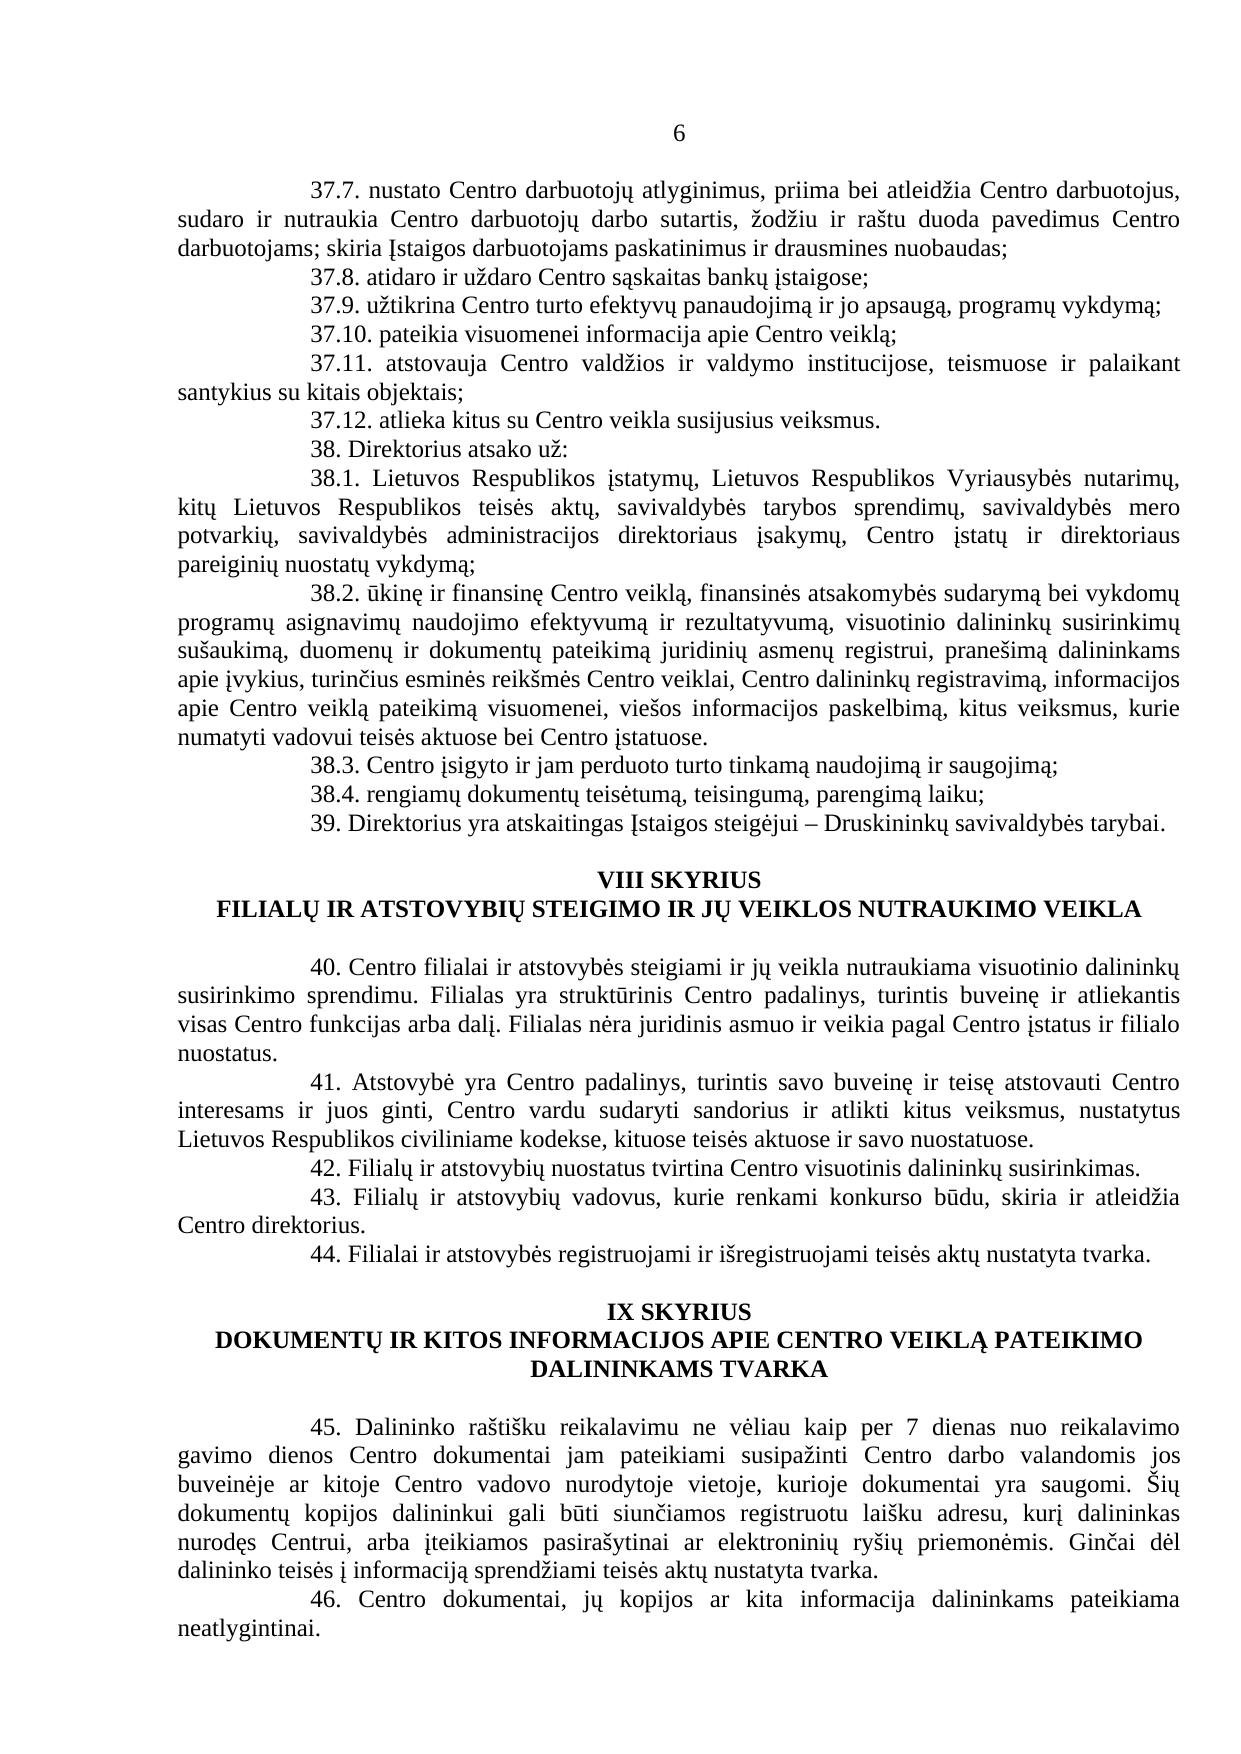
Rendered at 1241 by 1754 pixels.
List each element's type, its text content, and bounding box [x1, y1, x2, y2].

text 38.3. Centro įsigyto ir jam perduoto turto tinkamą naudojimą ir saugojimą; [177, 751, 1181, 779]
text 44. Filialai ir atstovybės registruojami ir išregistruojami teisės aktų nustatyta tvarka. [177, 1239, 1181, 1268]
text FILIALŲ IR ATSTOVYBIŲ STEIGIMO IR JŲ VEIKLOS NUTRAUKIMO VEIKLA [177, 894, 1181, 923]
text IX SKYRIUS [177, 1297, 1181, 1326]
text DOKUMENTŲ IR KITOS INFORMACIJOS APIE CENTRO VEIKLĄ PATEIKIMO DALININKAMS TVARKA [177, 1326, 1181, 1383]
text 40. Centro filialai ir atstovybės steigiami ir jų veikla nutraukiama visuotinio dalininkų susirinkimo sprendimu. Filialas yra struktūrinis Centro padalinys, turintis buveinę ir atliekantis visas Centro funkcijas arba dalį. Filialas nėra juridinis asmuo ir veikia pagal Centro įstatus ir filialo nuostatus. [177, 952, 1181, 1067]
text 37.10. pateikia visuomenei informacija apie Centro veiklą; [177, 319, 1181, 348]
text 37.8. atidaro ir uždaro Centro sąskaitas bankų įstaigose; [177, 262, 1181, 291]
text 38.1. Lietuvos Respublikos įstatymų, Lietuvos Respublikos Vyriausybės nutarimų, kitų Lietuvos Respublikos teisės aktų, savivaldybės tarybos sprendimų, savivaldybės mero potvarkių, savivaldybės administracijos direktoriaus įsakymų, Centro įstatų ir direktoriaus pareiginių nuostatų vykdymą; [177, 463, 1181, 578]
text 45. Dalininko raštišku reikalavimu ne vėliau kaip per 7 dienas nuo reikalavimo gavimo dienos Centro dokumentai jam pateikiami susipažinti Centro darbo valandomis jos buveinėje ar kitoje Centro vadovo nurodytoje vietoje, kurioje dokumentai yra saugomi. Šių dokumentų kopijos dalininkui gali būti siunčiamos registruotu laišku adresu, kurį dalininkas nurodęs Centrui, arba įteikiamos pasirašytinai ar elektroninių ryšių priemonėmis. Ginčai dėl dalininko teisės į informaciją sprendžiami teisės aktų nustatyta tvarka. [177, 1412, 1181, 1584]
text 46. Centro dokumentai, jų kopijos ar kita informacija dalininkams pateikiama neatlygintinai. [177, 1584, 1181, 1642]
text 37.7. nustato Centro darbuotojų atlyginimus, priima bei atleidžia Centro darbuotojus, sudaro ir nutraukia Centro darbuotojų darbo sutartis, žodžiu ir raštu duoda pavedimus Centro darbuotojams; skiria Įstaigos darbuotojams paskatinimus ir drausmines nuobaudas; [177, 176, 1181, 262]
text 38.2. ūkinę ir finansinę Centro veiklą, finansinės atsakomybės sudarymą bei vykdomų programų asignavimų naudojimo efektyvumą ir rezultatyvumą, visuotinio dalininkų susirinkimų sušaukimą, duomenų ir dokumentų pateikimą juridinių asmenų registrui, pranešimą dalininkams apie įvykius, turinčius esminės reikšmės Centro veiklai, Centro dalininkų registravimą, informacijos apie Centro veiklą pateikimą visuomenei, viešos informacijos paskelbimą, kitus veiksmus, kurie numatyti vadovui teisės aktuose bei Centro įstatuose. [177, 578, 1181, 751]
text 41. Atstovybė yra Centro padalinys, turintis savo buveinę ir teisę atstovauti Centro interesams ir juos ginti, Centro vardu sudaryti sandorius ir atlikti kitus veiksmus, nustatytus Lietuvos Respublikos civiliniame kodekse, kituose teisės aktuose ir savo nuostatuose. [177, 1067, 1181, 1153]
text 43. Filialų ir atstovybių vadovus, kurie renkami konkurso būdu, skiria ir atleidžia Centro direktorius. [177, 1182, 1181, 1239]
text 42. Filialų ir atstovybių nuostatus tvirtina Centro visuotinis dalininkų susirinkimas. [177, 1153, 1181, 1182]
text 38.4. rengiamų dokumentų teisėtumą, teisingumą, parengimą laiku; [177, 779, 1181, 808]
text 38. Direktorius atsako už: [177, 434, 1181, 463]
text 39. Direktorius yra atskaitingas Įstaigos steigėjui – Druskininkų savivaldybės tarybai. [177, 808, 1181, 837]
text 37.12. atlieka kitus su Centro veikla susijusius veiksmus. [177, 406, 1181, 434]
text 37.9. užtikrina Centro turto efektyvų panaudojimą ir jo apsaugą, programų vykdymą; [177, 291, 1181, 319]
text VIII SKYRIUS [177, 866, 1181, 894]
text 37.11. atstovauja Centro valdžios ir valdymo institucijose, teismuose ir palaikant santykius su kitais objektais; [177, 348, 1181, 406]
